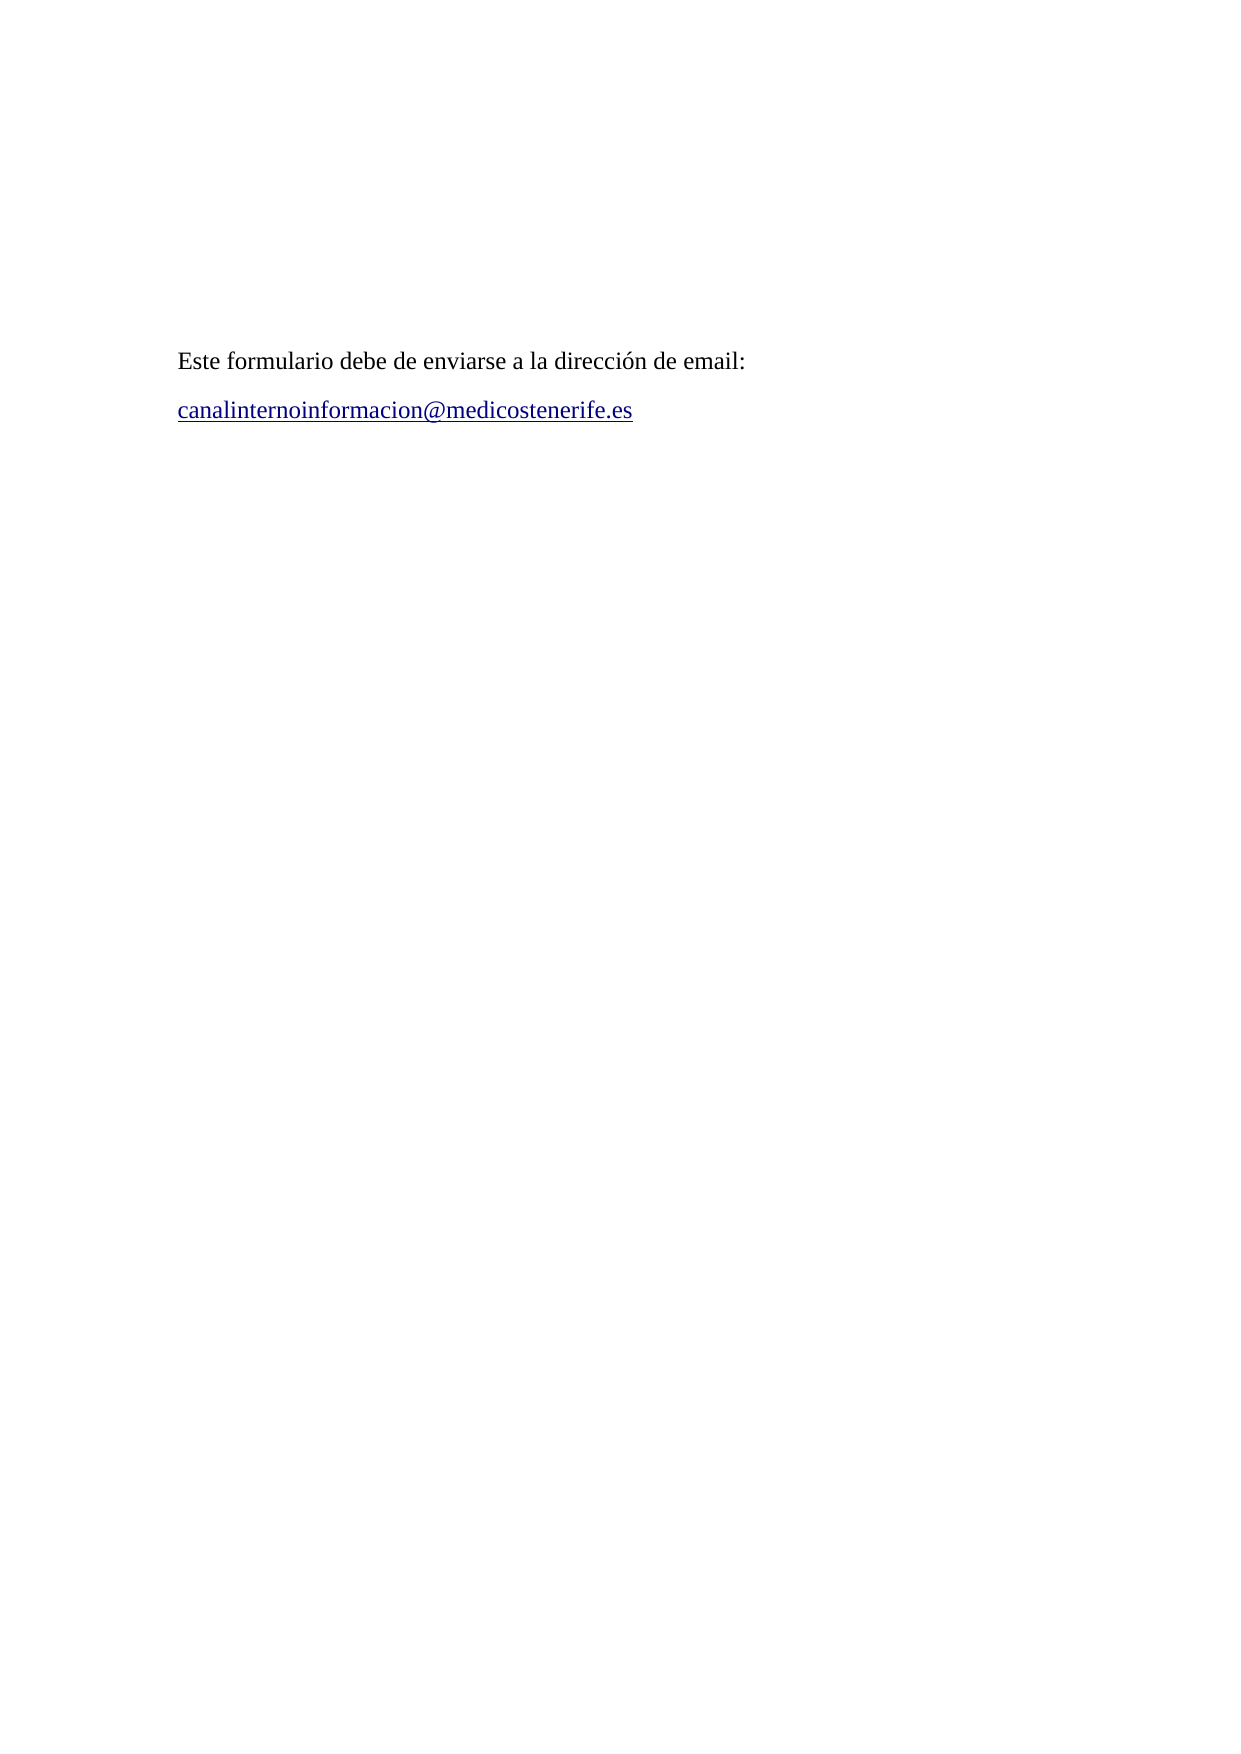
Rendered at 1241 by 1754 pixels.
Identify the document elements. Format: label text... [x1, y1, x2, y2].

text canalinternoinformacion@medicostenerife.es [177, 396, 1063, 424]
text Este formulario debe de enviarse a la dirección de email: [177, 346, 1063, 375]
